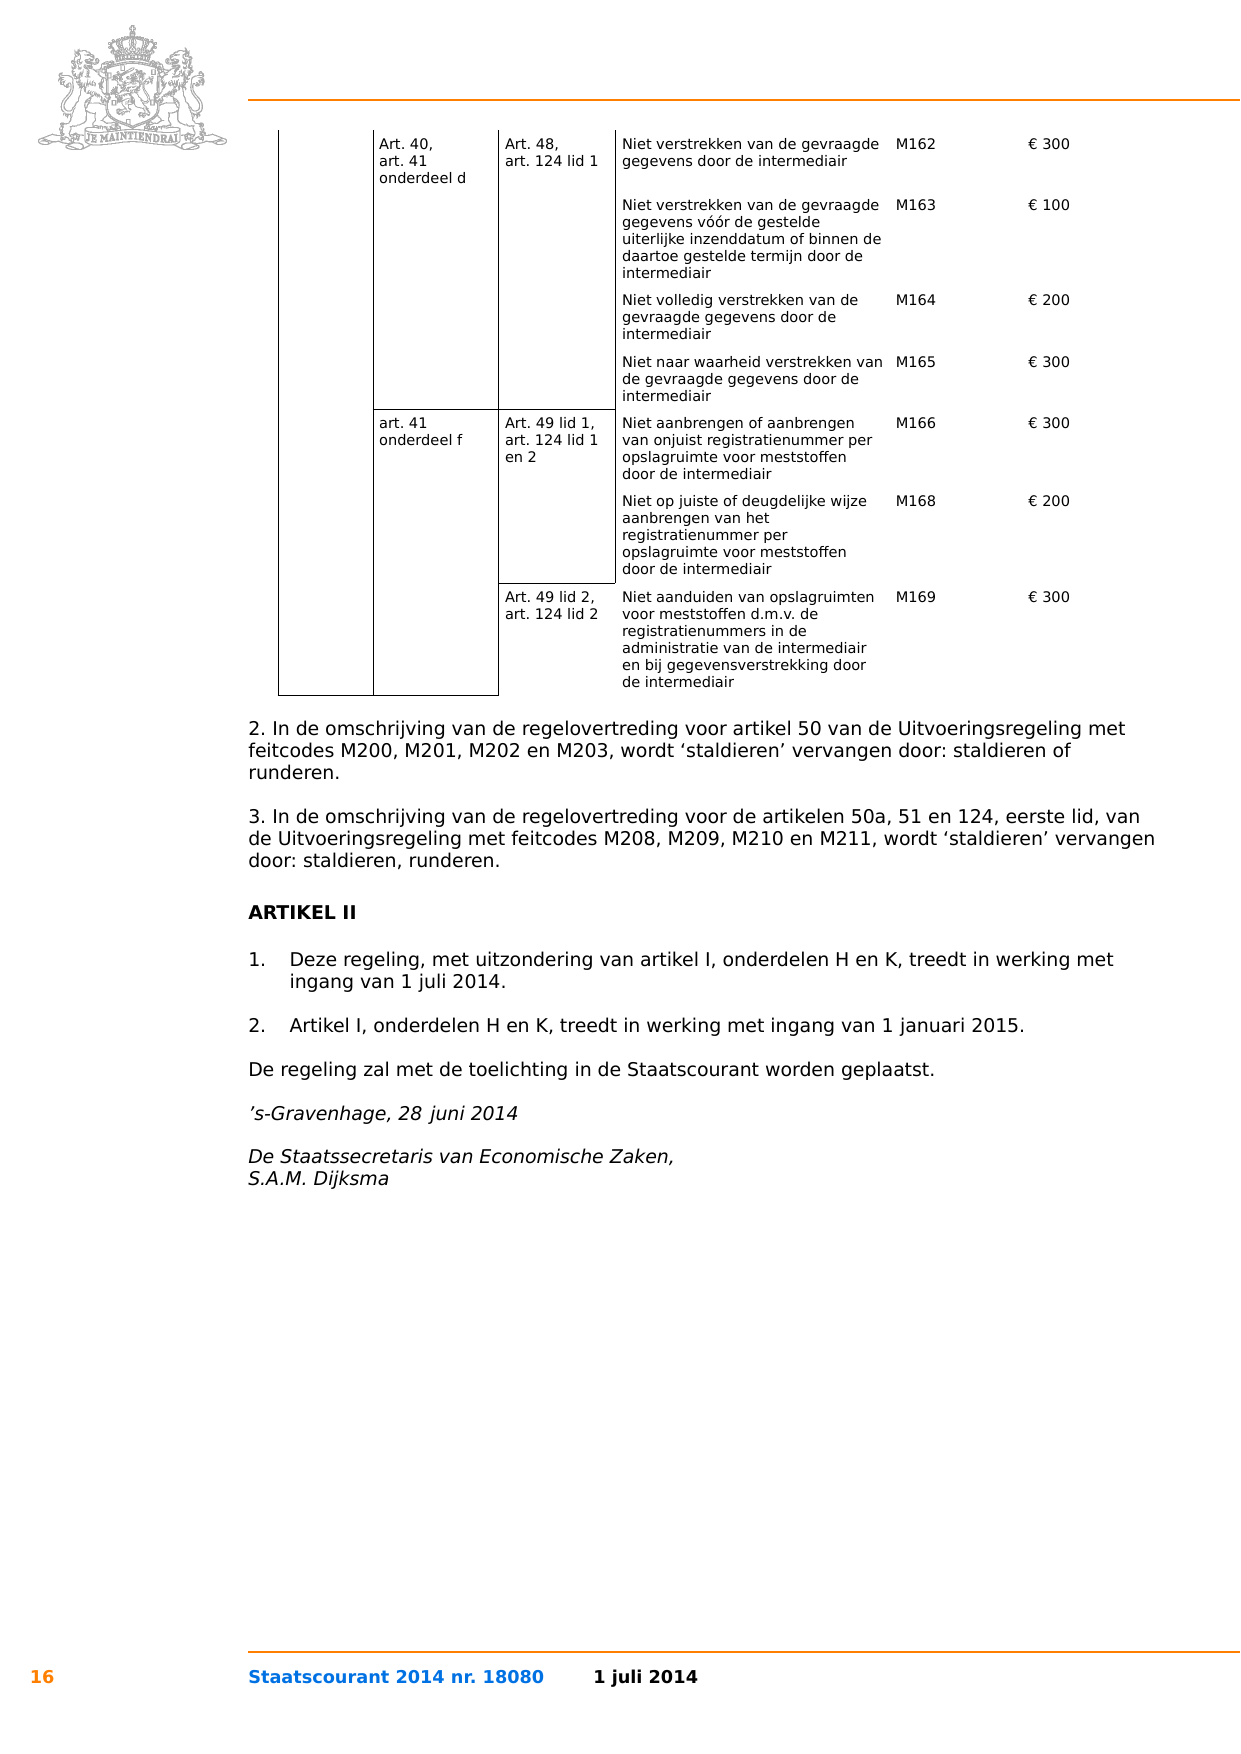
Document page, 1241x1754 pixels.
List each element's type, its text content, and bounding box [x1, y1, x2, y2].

table_cell [374, 348, 498, 409]
table_cell [279, 409, 373, 488]
table_cell M163 [890, 192, 1022, 287]
table_cell € 100 [1023, 192, 1163, 287]
table_cell Niet volledig verstrekken van de gevraagde gegevens door de intermediair [616, 288, 889, 348]
text 2. In de omschrijving van de regelovertreding voor artikel 50 van de Uitvoeringsregeling met feitcodes M200, M201, M202 en M203, wordt ‘staldieren’ vervangen door: staldieren of runderen. [248, 718, 1163, 784]
table_cell M164 [890, 288, 1022, 348]
table_cell [499, 191, 615, 287]
table_cell M162 [890, 131, 1022, 191]
table_cell [279, 287, 373, 348]
text De Staatssecretaris van Economische Zaken, S.A.M. Dijksma [248, 1146, 1163, 1190]
table_cell [279, 583, 373, 695]
table_cell Niet aanduiden van opslagruimten voor meststoffen d.m.v. de registratienummers in de administratie van de intermediair en bij gegevensverstrekking door de intermediair [616, 584, 889, 695]
table_cell [499, 488, 615, 583]
picture [38, 25, 227, 150]
table_cell Niet verstrekken van de gevraagde gegevens vóór de gestelde uiterlijke inzenddatum of binnen de daartoe gestelde termijn door de intermediair [616, 192, 889, 287]
table_cell M165 [890, 349, 1022, 409]
subtitle ARTIKEL II [248, 902, 1163, 924]
table_cell [499, 287, 615, 348]
table_cell Art. 48, art. 124 lid 1 [499, 130, 615, 191]
table_cell [374, 191, 498, 287]
table_cell [279, 488, 373, 583]
table_cell € 300 [1023, 131, 1163, 191]
table_cell Niet aanbrengen of aanbrengen van onjuist registratienummer per opslagruimte voor meststoffen door de intermediair [616, 410, 889, 488]
table_cell Art. 49 lid 2, art. 124 lid 2 [499, 584, 615, 695]
table_cell € 300 [1023, 584, 1163, 695]
table_cell [374, 583, 498, 695]
table_cell M168 [890, 489, 1022, 583]
table_cell Niet naar waarheid verstrekken van de gevraagde gegevens door de intermediair [616, 349, 889, 409]
table_cell [374, 488, 498, 583]
table_cell M166 [890, 410, 1022, 488]
table_cell Art. 40, art. 41 onderdeel d [374, 130, 498, 191]
table_cell € 200 [1023, 489, 1163, 583]
table_cell [499, 348, 615, 409]
text De regeling zal met de toelichting in de Staatscourant worden geplaatst. [248, 1058, 1163, 1081]
table_cell Art. 49 lid 1, art. 124 lid 1 en 2 [499, 410, 615, 488]
text ’s-Gravenhage, 28 juni 2014 [248, 1102, 1163, 1124]
table_cell Niet verstrekken van de gevraagde gegevens door de intermediair [616, 131, 889, 191]
table_cell € 300 [1023, 349, 1163, 409]
table_cell [374, 287, 498, 348]
table_cell € 300 [1023, 410, 1163, 488]
table_cell M169 [890, 584, 1022, 695]
table_cell art. 41 onderdeel f [374, 410, 498, 488]
table_cell [279, 348, 373, 409]
text 1. Deze regeling, met uitzondering van artikel I, onderdelen H en K, treedt in werking met ingang van 1 juli 2014. [248, 949, 1163, 993]
table_cell € 200 [1023, 288, 1163, 348]
text 2. Artikel I, onderdelen H en K, treedt in werking met ingang van 1 januari 2015. [248, 1015, 1163, 1037]
text 3. In de omschrijving van de regelovertreding voor de artikelen 50a, 51 en 124, eerste lid, van de Uitvoeringsregeling met feitcodes M208, M209, M210 en M211, wordt ‘staldieren’ vervangen door: staldieren, runderen. [248, 806, 1163, 872]
table_cell [279, 191, 373, 287]
table_cell [279, 130, 373, 191]
table_cell Niet op juiste of deugdelijke wijze aanbrengen van het registratienummer per opslagruimte voor meststoffen door de intermediair [616, 489, 889, 583]
